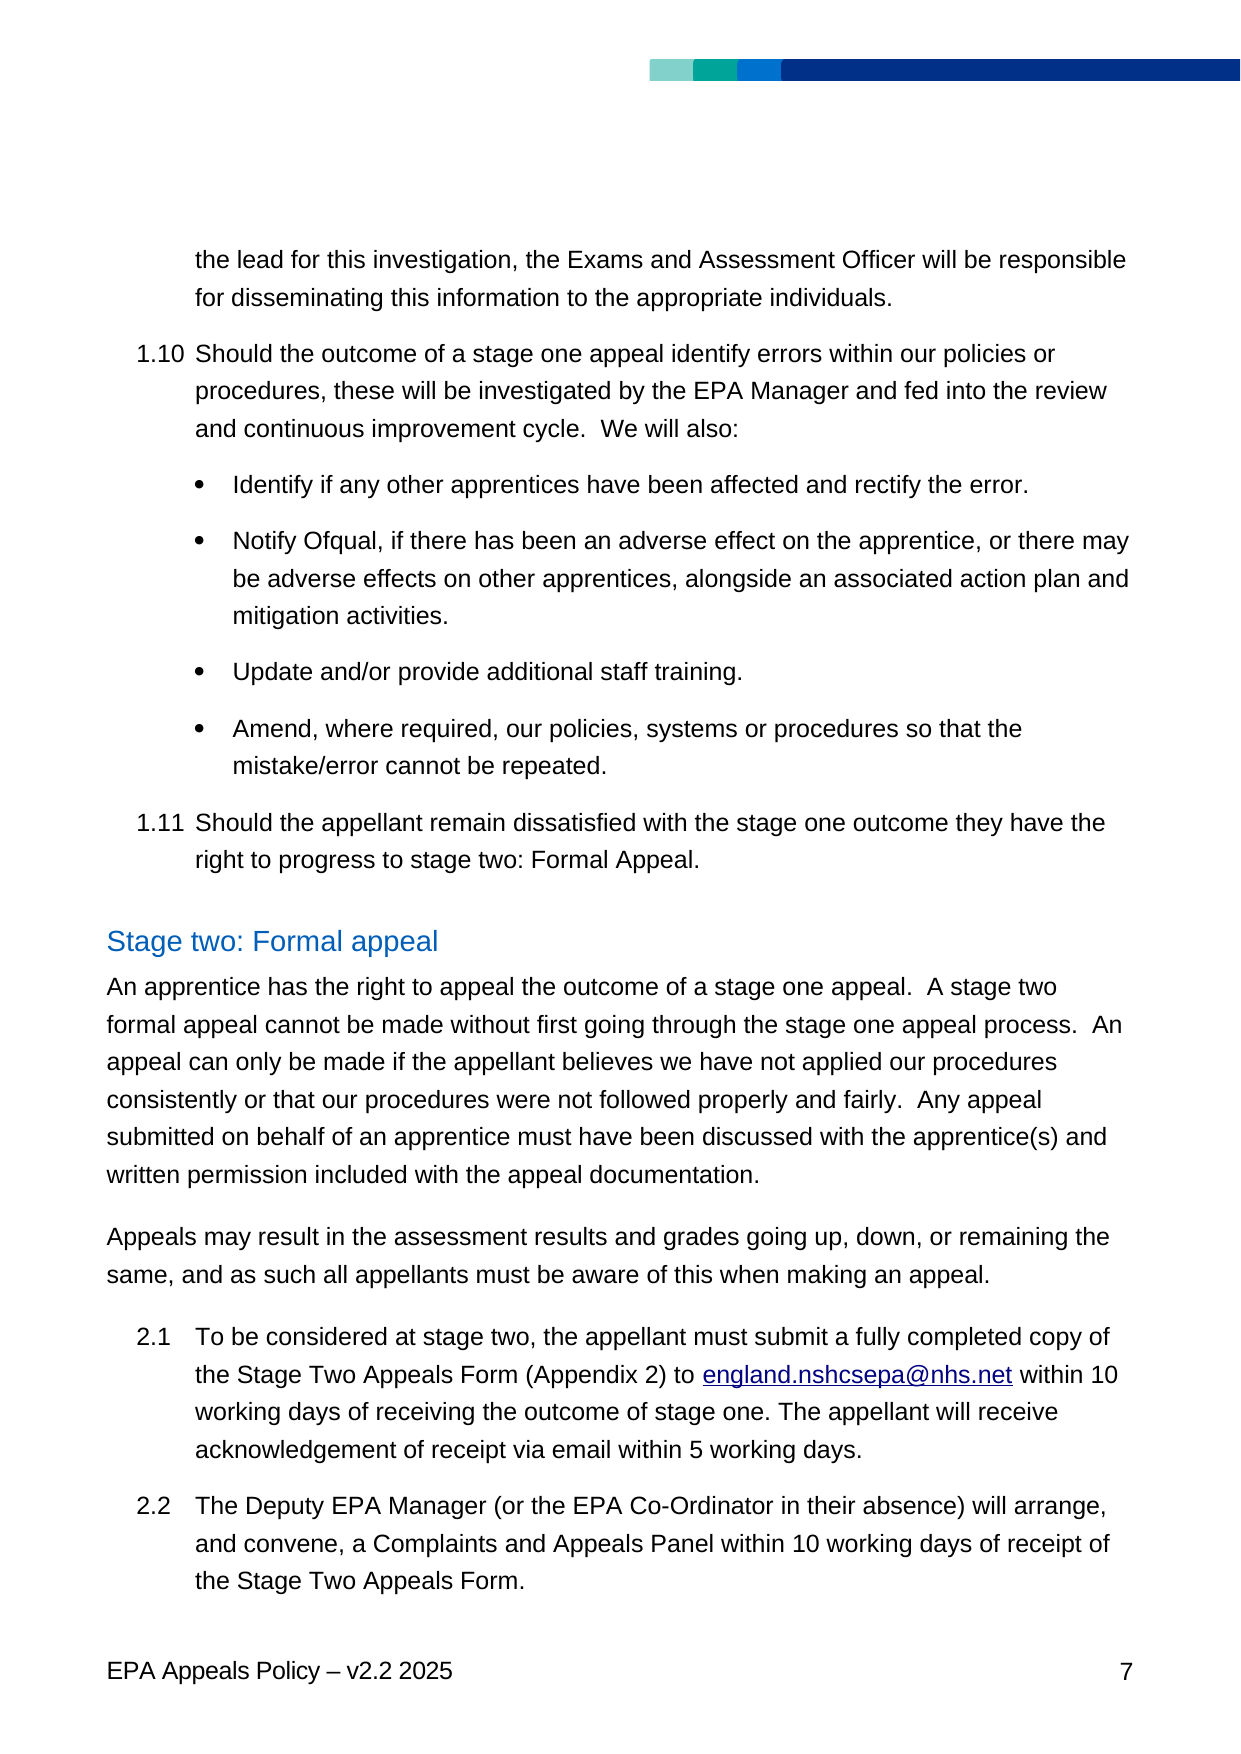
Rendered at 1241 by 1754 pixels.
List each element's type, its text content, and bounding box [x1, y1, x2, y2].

list Identify if any other apprentices have been affected and rectify the error. [195, 461, 1134, 499]
list Should the outcome of a stage one appeal identify errors within our policies or procedures, these will be investigated by the EPA Manager and fed into the review and continuous improvement cycle. We will also: [136, 330, 1134, 442]
list Should the appellant remain dissatisfied with the stage one outcome they have the right to progress to stage two: Formal Appeal. [136, 799, 1134, 874]
list Amend, where required, our policies, systems or procedures so that the mistake/error cannot be repeated. [195, 705, 1134, 780]
text Appeals may result in the assessment results and grades going up, down, or remaining the same, and as such all appellants must be aware of this when making an appeal. [106, 1213, 1134, 1288]
list The Deputy EPA Manager (or the EPA Co-Ordinator in their absence) will arrange, and convene, a Complaints and Appeals Panel within 10 working days of receipt of the Stage Two Appeals Form. [136, 1482, 1134, 1595]
list Notify Ofqual, if there has been an adverse effect on the apprentice, or there may be adverse effects on other apprentices, alongside an associated action plan and mitigation activities. [195, 517, 1134, 630]
subtitle Stage two: Formal appeal [106, 924, 1134, 957]
list To be considered at stage two, the appellant must submit a fully completed copy of the Stage Two Appeals Form (Appendix 2) to england.nshcsepa@nhs.net within 10 working days of receiving the outcome of stage one. The appellant will receive acknowledgement of receipt via email within 5 working days. [136, 1313, 1134, 1463]
list Update and/or provide additional staff training. [195, 649, 1134, 686]
text An apprentice has the right to appeal the outcome of a stage one appeal. A stage two formal appeal cannot be made without first going through the stage one appeal process. An appeal can only be made if the appellant believes we have not applied our procedures consistently or that our procedures were not followed properly and fairly. Any appeal submitted on behalf of an apprentice must have been discussed with the apprentice(s) and written permission included with the appeal documentation. [106, 963, 1134, 1188]
list the lead for this investigation, the Exams and Assessment Officer will be responsible for disseminating this information to the appropriate individuals. [136, 236, 1134, 311]
